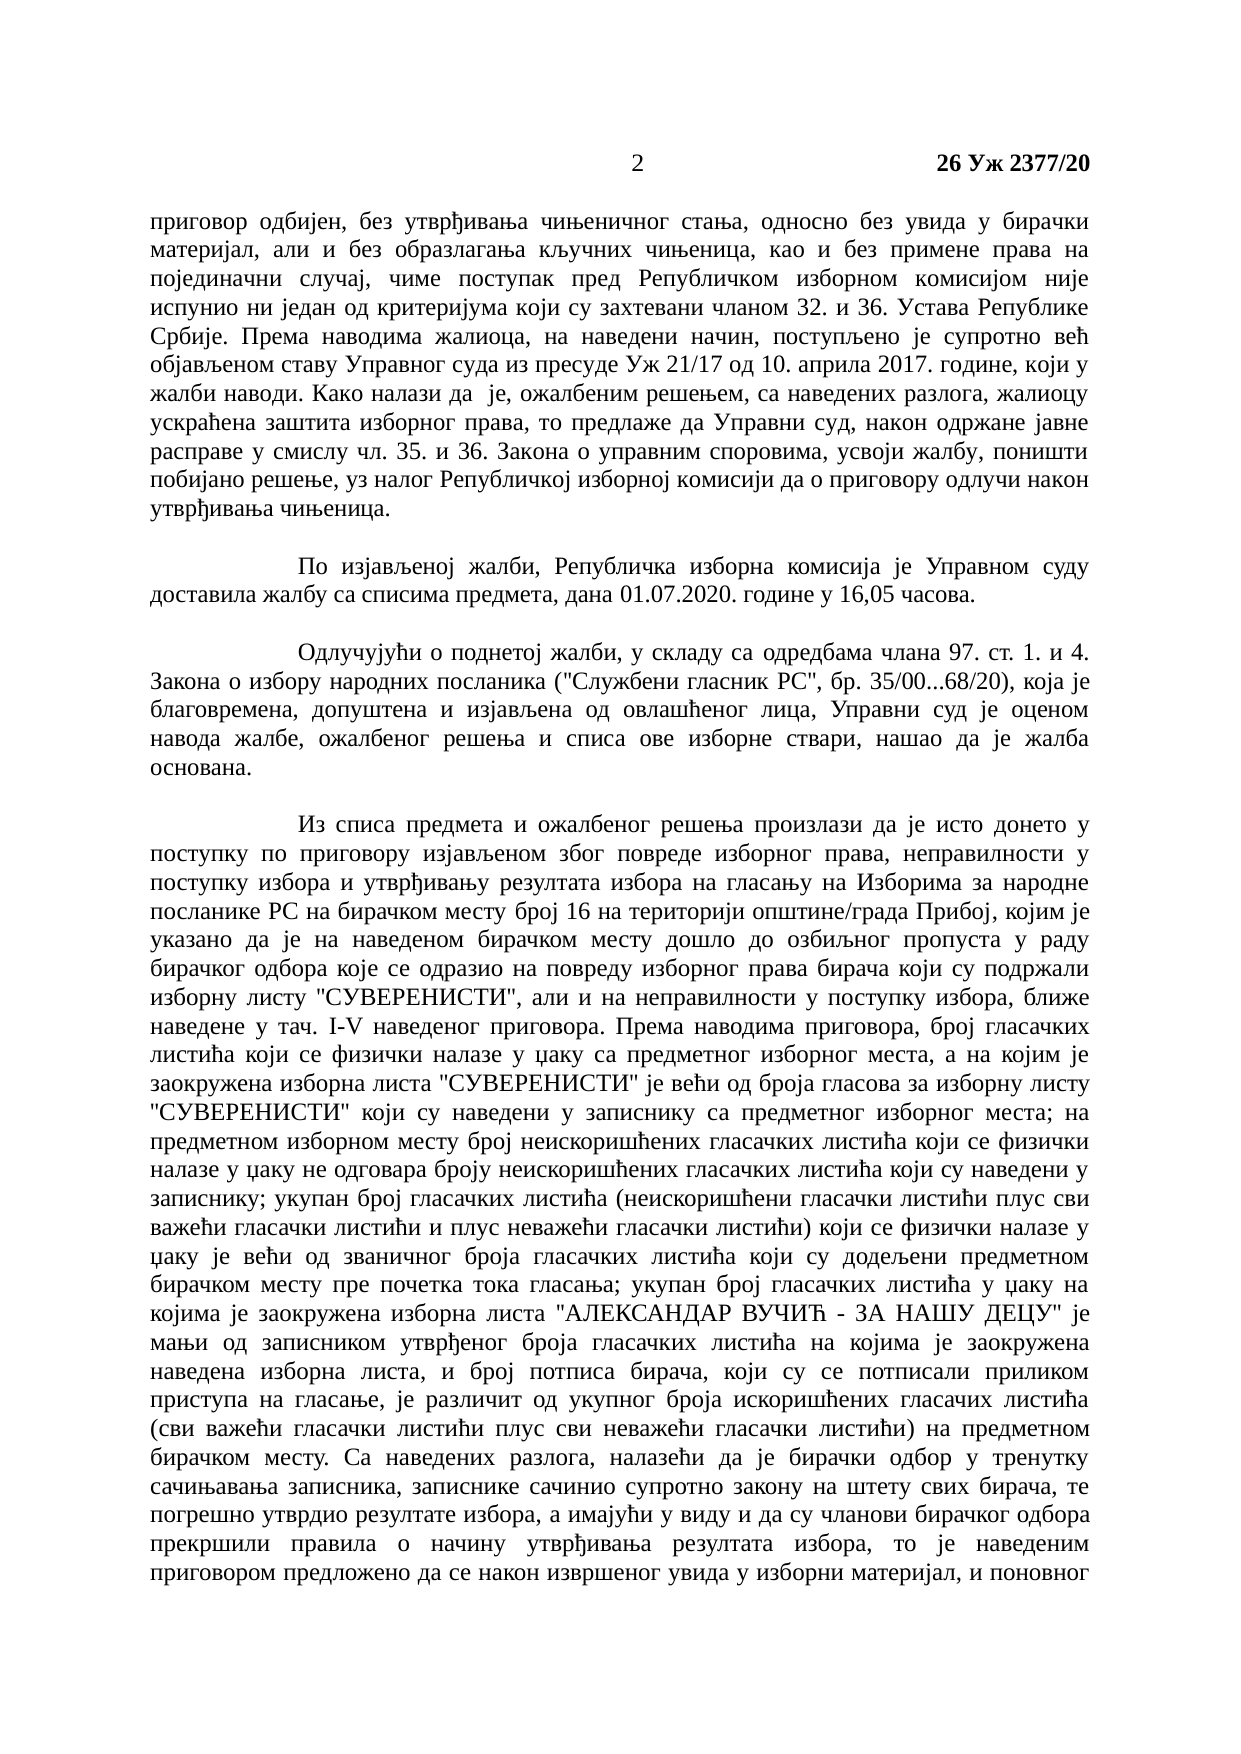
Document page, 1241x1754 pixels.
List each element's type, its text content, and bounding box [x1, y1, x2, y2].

text Из списа предмета и ожалбеног решења произлази да је исто донето у поступку по приговору изјављеном због повреде изборног права, неправилности у поступку избора и утврђивању резултата избора на гласању на Изборима за народне посланике РС на бирачком месту број 16 на територији општине/града Прибој, којим је указано да је на наведеном бирачком месту дошло до озбиљног пропуста у раду бирачког одбора које се одразио на повреду изборног права бирача који су подржали изборну листу ''СУВЕРЕНИСТИ'', али и на неправилности у поступку избора, ближе наведене у тач. I-V наведеног приговора. Према наводима приговора, број гласачких листића који се физички налазе у џаку са предметног изборног места, а на којим је заокружена изборна листа ''СУВЕРЕНИСТИ'' је већи од броја гласова за изборну листу ''СУВЕРЕНИСТИ'' који су наведени у записнику са предметног изборног места; на предметном изборном месту број неискоришћених гласачких листића који се физички налазе у џаку не одговара броју неискоришћених гласачких листића који су наведени у записнику; укупан број гласачких листића (неискоришћени гласачки листићи плус сви важећи гласачки листићи и плус неважећи гласачки листићи) који се физички налазе у џаку је већи од званичног броја гласачких листића који су додељени предметном бирачком месту пре почетка тока гласања; укупан број гласачких листића у џаку на којима је заокружена изборна листа ''АЛЕКСАНДАР ВУЧИЋ - ЗА НАШУ ДЕЦУ'' је мањи од записником утврђеног броја гласачких листића на којима је заокружена наведена изборна листа, и број потписа бирача, који су се потписали приликом приступа на гласање, је различит од укупног броја искоришћених гласачих листића (сви важећи гласачки листићи плус сви неважећи гласачки листићи) на предметном бирачком месту. Са наведених разлога, налазећи да је бирачки одбор у тренутку сачињавања записника, записнике сачинио супротно закону на штету свих бирача, те погрешно утврдио резултате избора, а имајући у виду и да су чланови бирачког одбора прекршили правила о начину утврђивања резултата избора, то је наведеним приговором предложено да се након извршеног увида у изборни материјал, и поновног [150, 809, 1090, 1586]
text приговор одбијен, без утврђивања чињеничног стања, односно без увида у бирачки материјал, али и без образлагања кључних чињеница, као и без примене права на појединачни случај, чиме поступак пред Републичком изборном комисијом није испунио ни један од критеријума који су захтевани чланом 32. и 36. Устава Републике Србије. Према наводима жалиоца, на наведени начин, поступљено је супротно већ објављеном ставу Управног суда из пресуде Уж 21/17 од 10. априла 2017. године, који у жалби наводи. Како налази да је, ожалбеним решењем, са наведених разлога, жалиоцу ускраћена заштита изборног права, то предлаже да Управни суд, након одржане јавне расправе у смислу чл. 35. и 36. Закона о управним споровима, усвоји жалбу, поништи побијано решење, уз налог Републичкој изборној комисији да о приговору одлучи након утврђивања чињеница. [150, 206, 1090, 522]
text Одлучујући о поднетој жалби, у складу са одредбама члана 97. ст. 1. и 4. Закона о избору народних посланика (''Службени гласник РС'', бр. 35/00...68/20), која је благовремена, допуштена и изјављена од овлашћеног лица, Управни суд је оценом навода жалбе, ожалбеног решења и списа ове изборне ствари, нашао да је жалба основана. [150, 637, 1090, 781]
text По изјављеној жалби, Републичка изборна комисија је Управном суду доставила жалбу са списима предмета, дана 01.07.2020. године у 16,05 часова. [150, 551, 1090, 608]
